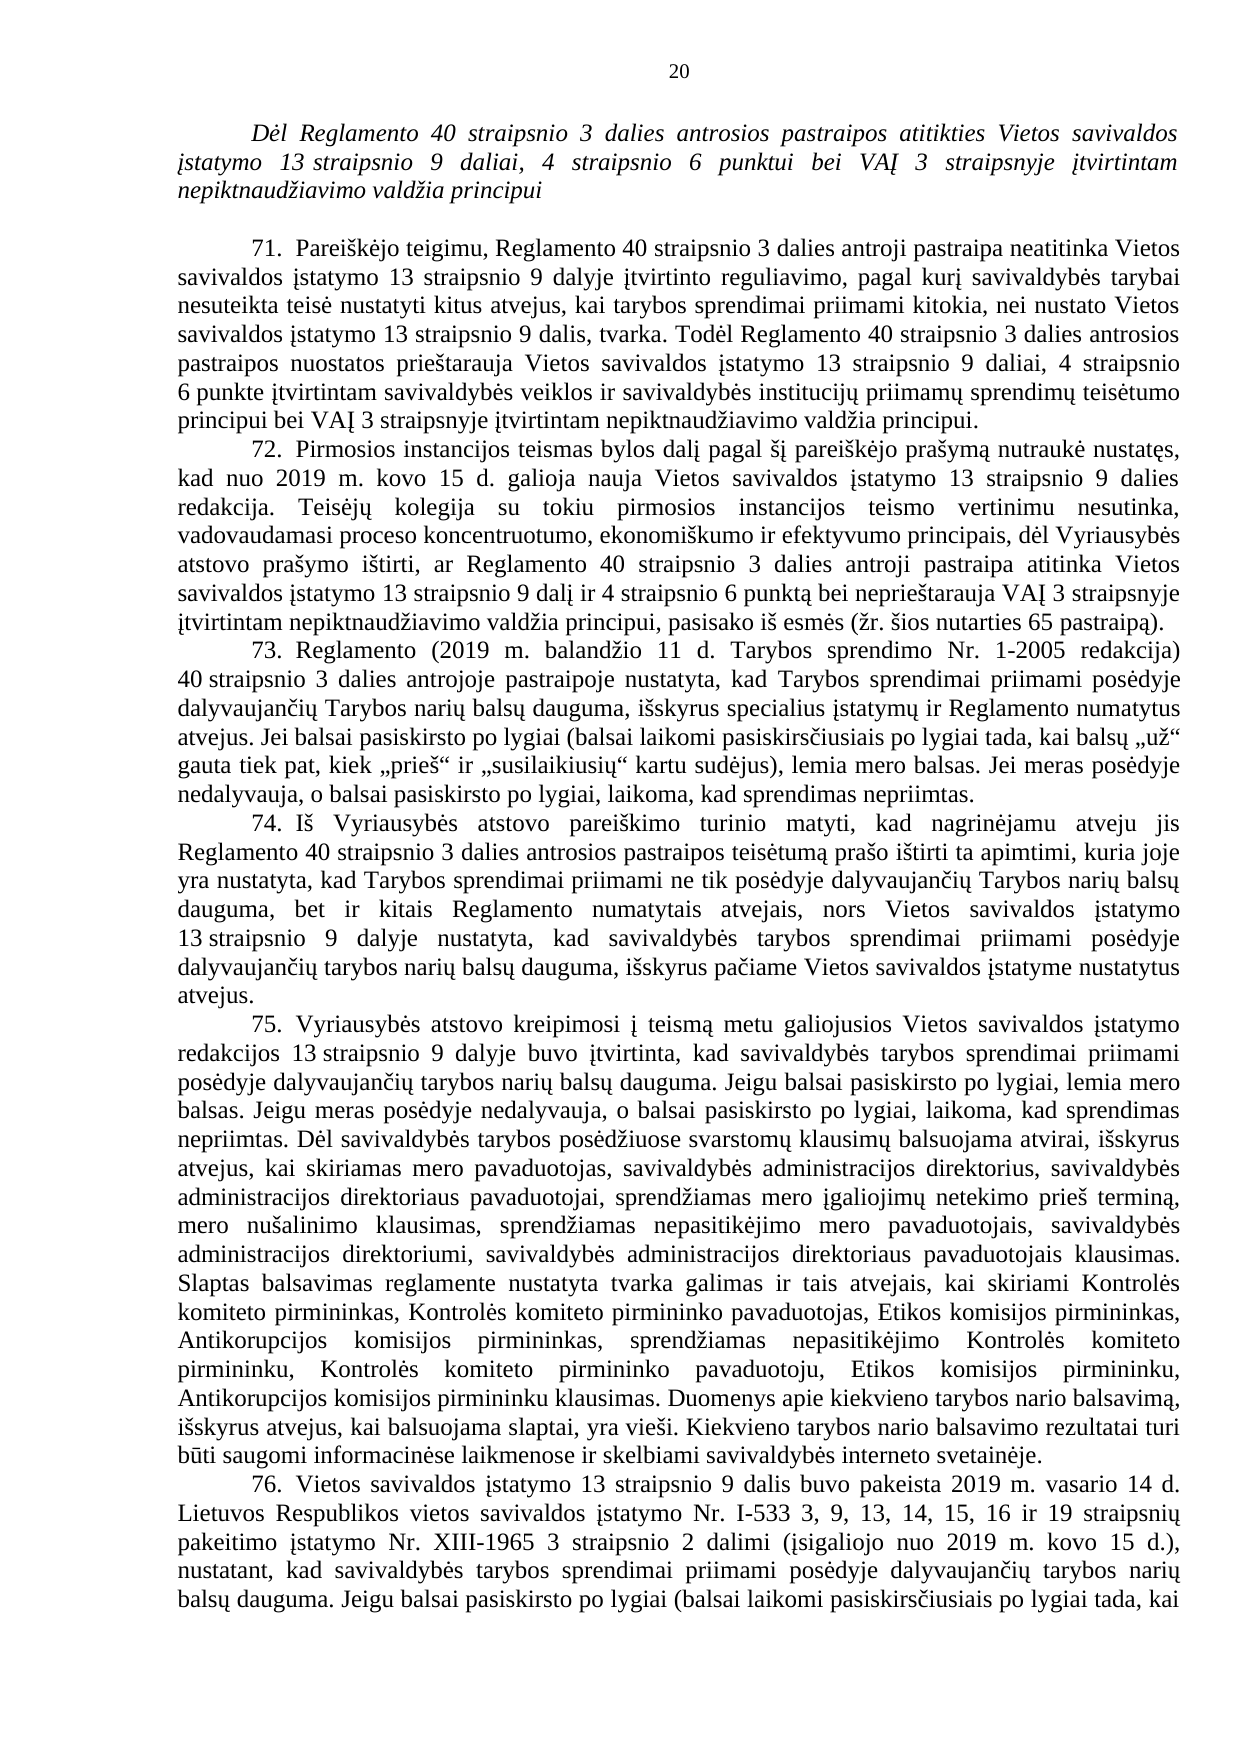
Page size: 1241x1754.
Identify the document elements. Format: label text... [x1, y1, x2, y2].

text Dėl Reglamento 40 straipsnio 3 dalies antrosios pastraipos atitikties Vietos savivaldos įstatymo 13 straipsnio 9 daliai, 4 straipsnio 6 punktui bei VAĮ 3 straipsnyje įtvirtintam nepiktnaudžiavimo valdžia principui [177, 118, 1181, 204]
text 76. Vietos savivaldos įstatymo 13 straipsnio 9 dalis buvo pakeista 2019 m. vasario 14 d. Lietuvos Respublikos vietos savivaldos įstatymo Nr. I-533 3, 9, 13, 14, 15, 16 ir 19 straipsnių pakeitimo įstatymo Nr. XIII-1965 3 straipsnio 2 dalimi (įsigaliojo nuo 2019 m. kovo 15 d.), nustatant, kad savivaldybės tarybos sprendimai priimami posėdyje dalyvaujančių tarybos narių balsų dauguma. Jeigu balsai pasiskirsto po lygiai (balsai laikomi pasiskirsčiusiais po lygiai tada, kai [177, 1469, 1181, 1613]
text 74. Iš Vyriausybės atstovo pareiškimo turinio matyti, kad nagrinėjamu atveju jis Reglamento 40 straipsnio 3 dalies antrosios pastraipos teisėtumą prašo ištirti ta apimtimi, kuria joje yra nustatyta, kad Tarybos sprendimai priimami ne tik posėdyje dalyvaujančių Tarybos narių balsų dauguma, bet ir kitais Reglamento numatytais atvejais, nors Vietos savivaldos įstatymo 13 straipsnio 9 dalyje nustatyta, kad savivaldybės tarybos sprendimai priimami posėdyje dalyvaujančių tarybos narių balsų dauguma, išskyrus pačiame Vietos savivaldos įstatyme nustatytus atvejus. [177, 808, 1181, 1009]
text 73. Reglamento (2019 m. balandžio 11 d. Tarybos sprendimo Nr. 1-2005 redakcija) 40 straipsnio 3 dalies antrojoje pastraipoje nustatyta, kad Tarybos sprendimai priimami posėdyje dalyvaujančių Tarybos narių balsų dauguma, išskyrus specialius įstatymų ir Reglamento numatytus atvejus. Jei balsai pasiskirsto po lygiai (balsai laikomi pasiskirsčiusiais po lygiai tada, kai balsų „už“ gauta tiek pat, kiek „prieš“ ir „susilaikiusių“ kartu sudėjus), lemia mero balsas. Jei meras posėdyje nedalyvauja, o balsai pasiskirsto po lygiai, laikoma, kad sprendimas nepriimtas. [177, 636, 1181, 808]
text 75. Vyriausybės atstovo kreipimosi į teismą metu galiojusios Vietos savivaldos įstatymo redakcijos 13 straipsnio 9 dalyje buvo įtvirtinta, kad savivaldybės tarybos sprendimai priimami posėdyje dalyvaujančių tarybos narių balsų dauguma. Jeigu balsai pasiskirsto po lygiai, lemia mero balsas. Jeigu meras posėdyje nedalyvauja, o balsai pasiskirsto po lygiai, laikoma, kad sprendimas nepriimtas. Dėl savivaldybės tarybos posėdžiuose svarstomų klausimų balsuojama atvirai, išskyrus atvejus, kai skiriamas mero pavaduotojas, savivaldybės administracijos direktorius, savivaldybės administracijos direktoriaus pavaduotojai, sprendžiamas mero įgaliojimų netekimo prieš terminą, mero nušalinimo klausimas, sprendžiamas nepasitikėjimo mero pavaduotojais, savivaldybės administracijos direktoriumi, savivaldybės administracijos direktoriaus pavaduotojais klausimas. Slaptas balsavimas reglamente nustatyta tvarka galimas ir tais atvejais, kai skiriami Kontrolės komiteto pirmininkas, Kontrolės komiteto pirmininko pavaduotojas, Etikos komisijos pirmininkas, Antikorupcijos komisijos pirmininkas, sprendžiamas nepasitikėjimo Kontrolės komiteto pirmininku, Kontrolės komiteto pirmininko pavaduotoju, Etikos komisijos pirmininku, Antikorupcijos komisijos pirmininku klausimas. Duomenys apie kiekvieno tarybos nario balsavimą, išskyrus atvejus, kai balsuojama slaptai, yra vieši. Kiekvieno tarybos nario balsavimo rezultatai turi būti saugomi informacinėse laikmenose ir skelbiami savivaldybės interneto svetainėje. [177, 1009, 1181, 1469]
text 71. Pareiškėjo teigimu, Reglamento 40 straipsnio 3 dalies antroji pastraipa neatitinka Vietos savivaldos įstatymo 13 straipsnio 9 dalyje įtvirtinto reguliavimo, pagal kurį savivaldybės tarybai nesuteikta teisė nustatyti kitus atvejus, kai tarybos sprendimai priimami kitokia, nei nustato Vietos savivaldos įstatymo 13 straipsnio 9 dalis, tvarka. Todėl Reglamento 40 straipsnio 3 dalies antrosios pastraipos nuostatos prieštarauja Vietos savivaldos įstatymo 13 straipsnio 9 daliai, 4 straipsnio 6 punkte įtvirtintam savivaldybės veiklos ir savivaldybės institucijų priimamų sprendimų teisėtumo principui bei VAĮ 3 straipsnyje įtvirtintam nepiktnaudžiavimo valdžia principui. [177, 233, 1181, 434]
text 72. Pirmosios instancijos teismas bylos dalį pagal šį pareiškėjo prašymą nutraukė nustatęs, kad nuo 2019 m. kovo 15 d. galioja nauja Vietos savivaldos įstatymo 13 straipsnio 9 dalies redakcija. Teisėjų kolegija su tokiu pirmosios instancijos teismo vertinimu nesutinka, vadovaudamasi proceso koncentruotumo, ekonomiškumo ir efektyvumo principais, dėl Vyriausybės atstovo prašymo ištirti, ar Reglamento 40 straipsnio 3 dalies antroji pastraipa atitinka Vietos savivaldos įstatymo 13 straipsnio 9 dalį ir 4 straipsnio 6 punktą bei neprieštarauja VAĮ 3 straipsnyje įtvirtintam nepiktnaudžiavimo valdžia principui, pasisako iš esmės (žr. šios nutarties 65 pastraipą). [177, 434, 1181, 636]
